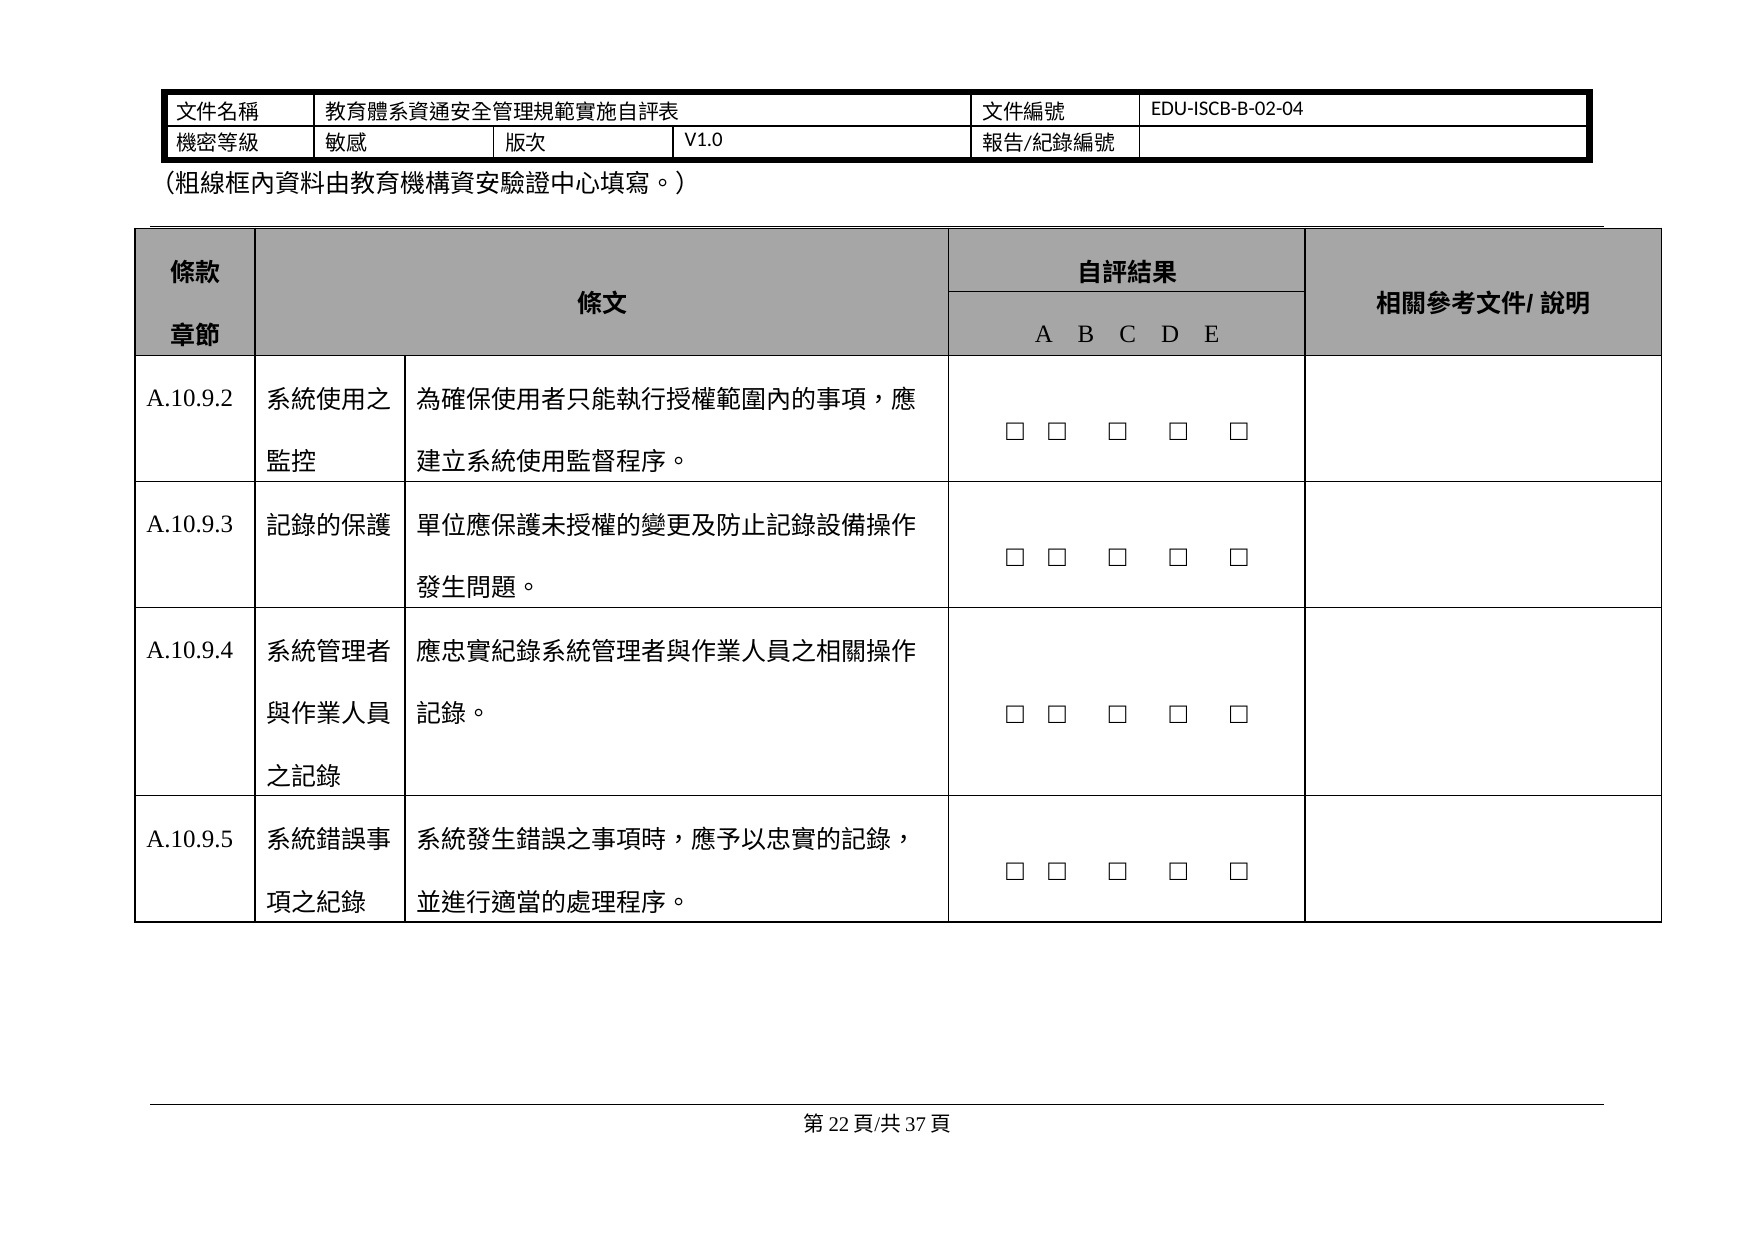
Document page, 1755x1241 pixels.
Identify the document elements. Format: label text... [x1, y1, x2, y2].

table_cell A.10.9.4 [136, 608, 254, 795]
table_header 條文 [256, 229, 948, 355]
table_cell 系統使用之監控 [256, 356, 404, 481]
table_cell 單位應保護未授權的變更及防止記錄設備操作發生問題。 [406, 482, 948, 607]
table_cell [1306, 356, 1661, 481]
table_cell A B C D E [949, 292, 1304, 355]
table_cell □ □ □ □ □ [949, 608, 1304, 795]
table_cell 應忠實紀錄系統管理者與作業人員之相關操作記錄。 [406, 608, 948, 795]
table_header 相關參考文件/ 說明 [1306, 229, 1661, 355]
table_cell 記錄的保護 [256, 482, 404, 607]
table_cell [1306, 482, 1661, 607]
table_cell [1306, 796, 1661, 921]
table_cell □ □ □ □ □ [949, 356, 1304, 481]
table_cell 系統錯誤事項之紀錄 [256, 796, 404, 921]
table_cell [1306, 608, 1661, 795]
table_cell 系統發生錯誤之事項時，應予以忠實的記錄，並進行適當的處理程序。 [406, 796, 948, 921]
table_cell A.10.9.3 [136, 482, 254, 607]
table_header 條款 章節 [136, 229, 254, 355]
table_cell 系統管理者與作業人員之記錄 [256, 608, 404, 795]
table_cell □ □ □ □ □ [949, 796, 1304, 921]
table_cell A.10.9.5 [136, 796, 254, 921]
table_cell A.10.9.2 [136, 356, 254, 481]
table_cell 為確保使用者只能執行授權範圍內的事項，應建立系統使用監督程序。 [406, 356, 948, 481]
table_header 自評結果 [949, 229, 1304, 291]
table_cell □ □ □ □ □ [949, 482, 1304, 607]
